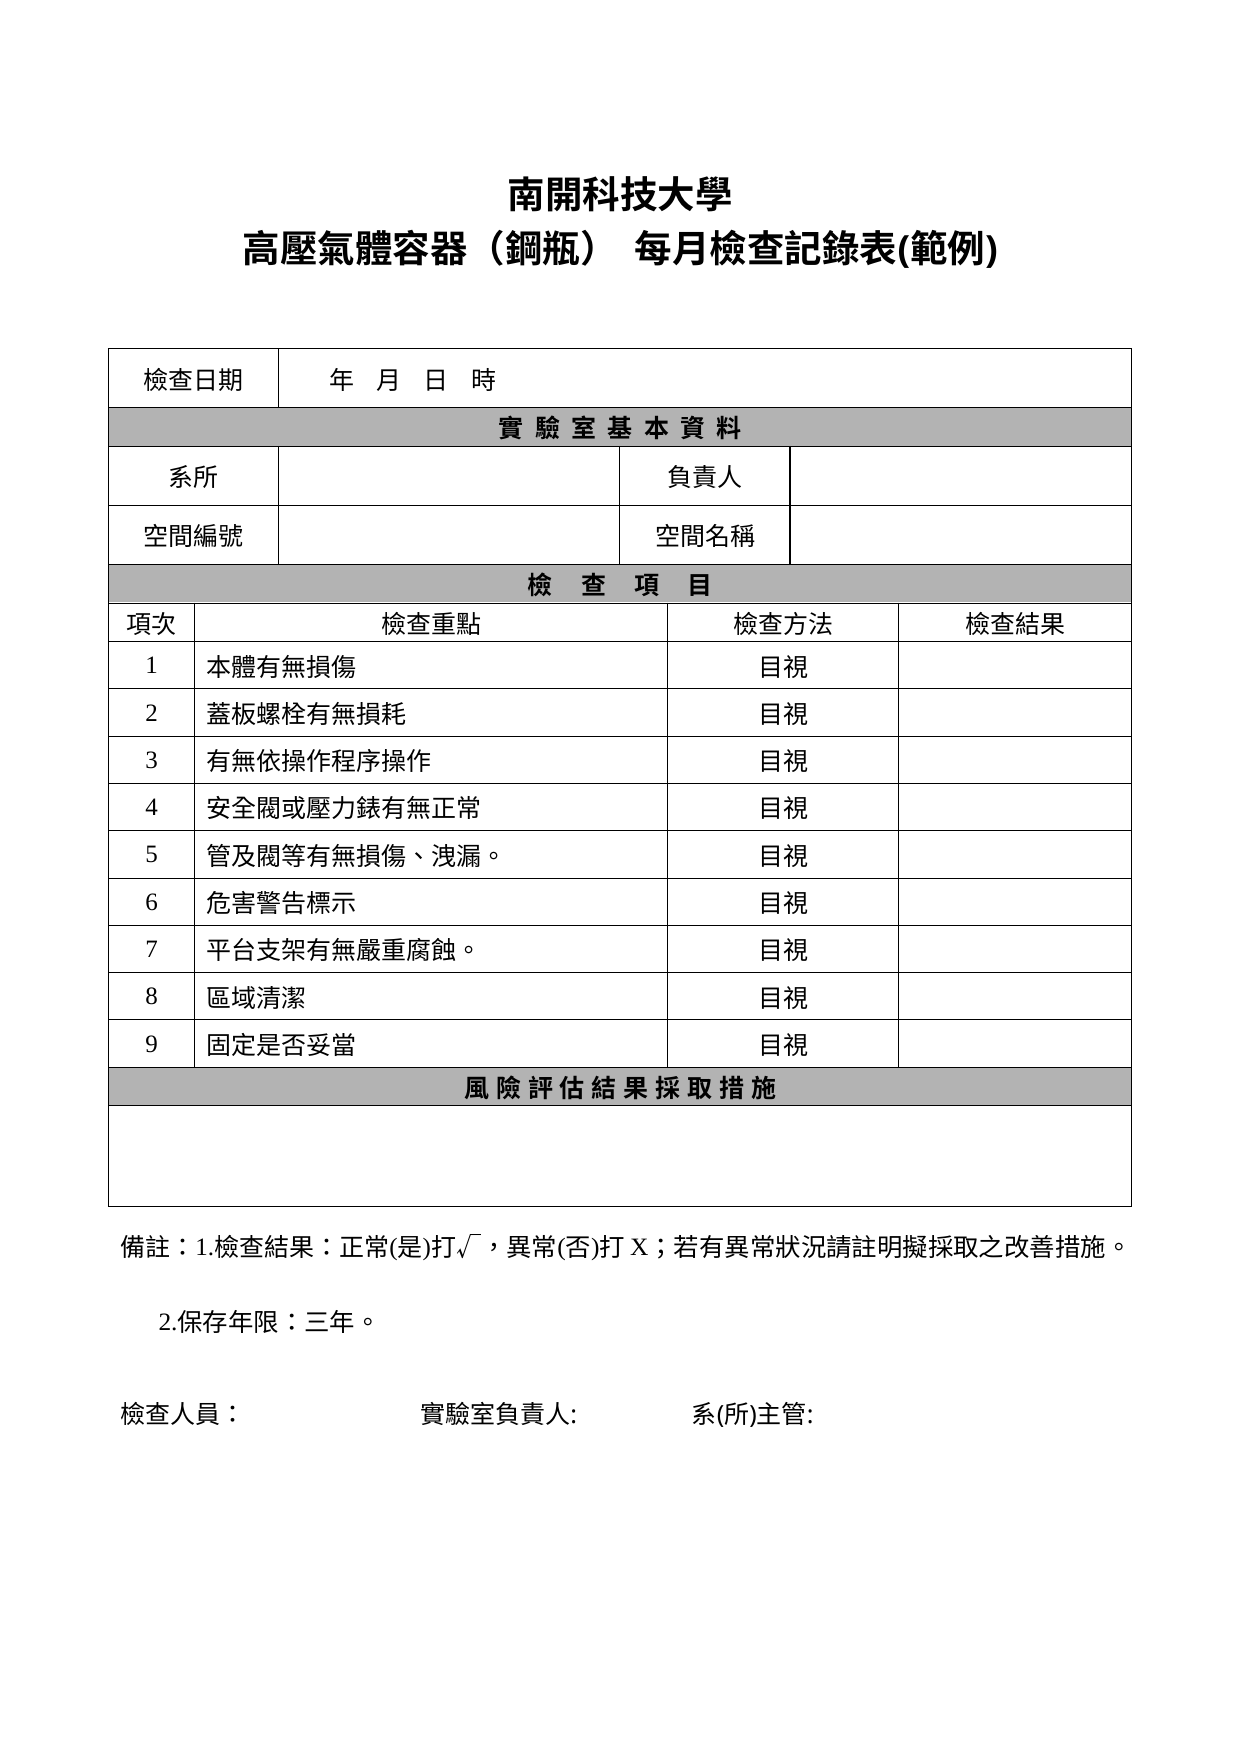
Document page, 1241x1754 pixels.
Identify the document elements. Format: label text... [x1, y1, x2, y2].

table_cell 實 驗 室 基 本 資 料 [109, 408, 1131, 446]
table_cell 目視 [668, 973, 898, 1019]
table_cell [109, 1106, 1131, 1206]
table_cell 危害警告標示 [195, 879, 667, 925]
table_cell [279, 447, 619, 505]
table_cell [899, 973, 1131, 1019]
table_cell 區域清潔 [195, 973, 667, 1019]
table_cell [899, 737, 1131, 783]
table_cell 固定是否妥當 [195, 1020, 667, 1067]
table_cell 空間名稱 [620, 506, 789, 564]
table_cell 蓋板螺栓有無損耗 [195, 689, 667, 736]
table_cell [279, 506, 619, 564]
table_cell 目視 [668, 1020, 898, 1067]
table_cell 有無依操作程序操作 [195, 737, 667, 783]
table_cell 8 [109, 973, 194, 1019]
table_cell [791, 447, 1131, 505]
table_cell [899, 926, 1131, 972]
table_cell 目視 [668, 926, 898, 972]
table_header 檢查日期 [109, 349, 278, 407]
table_cell 檢查重點 [195, 604, 667, 641]
table_cell 目視 [668, 642, 898, 688]
table_cell [899, 879, 1131, 925]
table_cell 目視 [668, 737, 898, 783]
text 檢查人員： 實驗室負責人: 系(所)主管: [120, 1394, 1120, 1432]
table_cell 目視 [668, 689, 898, 736]
table_cell 6 [109, 879, 194, 925]
table_cell 負責人 [620, 447, 789, 505]
table_cell [899, 784, 1131, 830]
table_cell 系所 [109, 447, 278, 505]
text 2.保存年限：三年。 [120, 1282, 1120, 1357]
table_cell 項次 [109, 604, 194, 641]
table_cell 管及閥等有無損傷、洩漏。 [195, 831, 667, 877]
table_cell 7 [109, 926, 194, 972]
table_cell 3 [109, 737, 194, 783]
table_cell 5 [109, 831, 194, 877]
text 南開科技大學 [120, 164, 1120, 219]
table_cell 空間編號 [109, 506, 278, 564]
table_cell 目視 [668, 879, 898, 925]
table_cell 檢查方法 [668, 604, 898, 641]
table_cell 本體有無損傷 [195, 642, 667, 688]
table_cell 目視 [668, 831, 898, 877]
table_cell 2 [109, 689, 194, 736]
table_cell [899, 831, 1131, 877]
table_cell 平台支架有無嚴重腐蝕。 [195, 926, 667, 972]
table_cell [791, 506, 1131, 564]
table_header 年 月 日 時 [279, 349, 1131, 407]
text 備註：1.檢查結果：正常(是)打√，異常(否)打X；若有異常狀況請註明擬採取之改善措施。 [120, 1207, 1120, 1282]
table_cell 檢 查 項 目 [109, 565, 1131, 602]
table_cell 4 [109, 784, 194, 830]
table_cell 檢查結果 [899, 604, 1131, 641]
table_cell 9 [109, 1020, 194, 1067]
table_cell 風險評估結果採取措施 [109, 1068, 1131, 1105]
table_cell 安全閥或壓力錶有無正常 [195, 784, 667, 830]
table_cell 目視 [668, 784, 898, 830]
text 高壓氣體容器（鋼瓶） 每月檢查記錄表(範例) [120, 219, 1120, 273]
table_cell 1 [109, 642, 194, 688]
table_cell [899, 689, 1131, 736]
table_cell [899, 1020, 1131, 1067]
table_cell [899, 642, 1131, 688]
